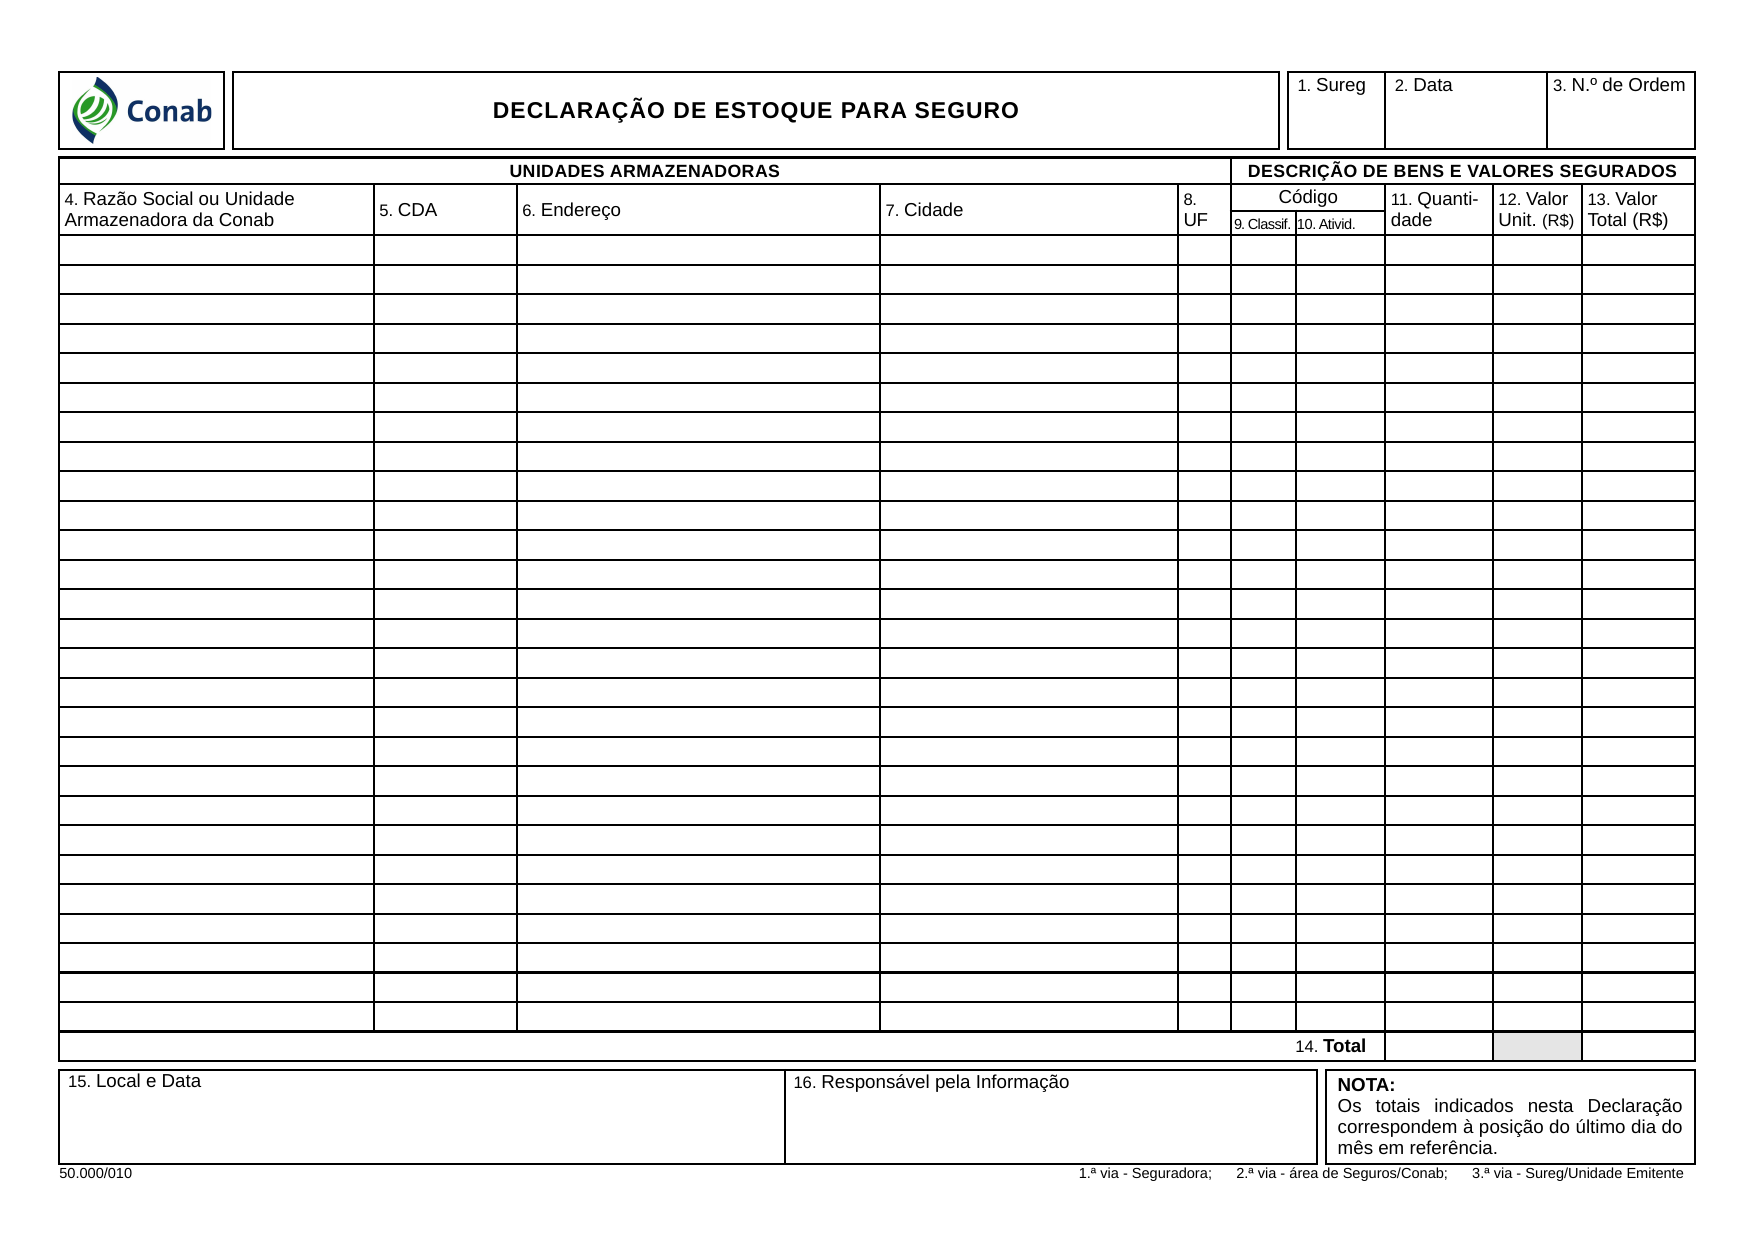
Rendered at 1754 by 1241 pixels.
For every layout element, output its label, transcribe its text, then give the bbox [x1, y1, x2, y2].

table_cell [60, 797, 373, 824]
table_cell [881, 384, 1177, 411]
table_cell [1297, 974, 1384, 1001]
table_cell [1232, 856, 1295, 883]
table_cell [1386, 443, 1492, 470]
table_cell [1494, 856, 1581, 883]
table_cell [60, 354, 373, 382]
table_cell [881, 826, 1177, 853]
table_cell [1494, 649, 1581, 677]
table_cell [1318, 1069, 1325, 1163]
table_cell [60, 236, 373, 264]
table_cell [1386, 797, 1492, 824]
table_cell [375, 944, 516, 971]
table_cell [881, 649, 1177, 677]
table_cell Código [1232, 185, 1384, 209]
table_cell [518, 974, 879, 1001]
table_cell [518, 266, 879, 293]
table_cell [1297, 236, 1384, 264]
table_cell [1179, 944, 1230, 971]
table_cell [1297, 561, 1384, 588]
table_cell [1583, 266, 1694, 293]
table_cell [881, 413, 1177, 441]
table_cell [60, 738, 373, 765]
table_cell [1179, 502, 1230, 529]
table_cell [1232, 885, 1295, 912]
table_cell [1583, 384, 1694, 411]
table_cell [1583, 620, 1694, 647]
table_cell [1494, 974, 1581, 1001]
table_cell [881, 944, 1177, 971]
table_cell [1297, 708, 1384, 736]
table_cell [1583, 708, 1694, 736]
table_cell [60, 856, 373, 883]
table_cell [1232, 620, 1295, 647]
table_cell [375, 679, 516, 706]
table_cell [1232, 915, 1295, 942]
table_cell [518, 797, 879, 824]
table_cell [518, 767, 879, 794]
table_cell [881, 974, 1177, 1001]
table_cell [1232, 413, 1295, 441]
table_cell [1386, 266, 1492, 293]
table_cell [1386, 708, 1492, 736]
table_cell [1232, 1003, 1295, 1030]
table_cell [1232, 826, 1295, 853]
table_cell [1386, 885, 1492, 912]
table_cell [375, 620, 516, 647]
table_header 1. Sureg [1289, 73, 1384, 148]
table_cell [1232, 472, 1295, 500]
table_cell [1494, 236, 1581, 264]
table_cell [1297, 443, 1384, 470]
table_cell [375, 797, 516, 824]
table_cell [1232, 295, 1295, 323]
table_cell [1494, 354, 1581, 382]
table_cell [60, 885, 373, 912]
table_cell [1583, 826, 1694, 853]
table_cell [60, 826, 373, 853]
table_cell [375, 384, 516, 411]
table_cell [1583, 974, 1694, 1001]
table_cell [60, 620, 373, 647]
table_cell [518, 679, 879, 706]
table_cell [1232, 649, 1295, 677]
table_cell [1179, 738, 1230, 765]
table_cell [1386, 738, 1492, 765]
table_cell [1179, 443, 1230, 470]
table_cell [1583, 856, 1694, 883]
table_cell [1494, 738, 1581, 765]
table_cell [375, 885, 516, 912]
table_cell [1232, 531, 1295, 559]
table_cell UNIDADES ARMAZENADORAS [60, 159, 1230, 183]
table_cell [518, 354, 879, 382]
table_cell [1179, 1003, 1230, 1030]
table_cell 7. Cidade [881, 185, 1177, 234]
table_cell [1386, 856, 1492, 883]
table_cell [375, 236, 516, 264]
table_cell [1386, 620, 1492, 647]
table_cell [1232, 738, 1295, 765]
table_cell [518, 295, 879, 323]
table_cell [375, 561, 516, 588]
table_cell [60, 561, 373, 588]
table_cell [60, 325, 373, 352]
table_cell [1232, 325, 1295, 352]
table_cell [1494, 384, 1581, 411]
table_cell [518, 885, 879, 912]
table_cell [1179, 561, 1230, 588]
table_cell [518, 325, 879, 352]
table_cell [1179, 590, 1230, 618]
table_header DECLARAÇÃO DE ESTOQUE PARA SEGURO [234, 73, 1278, 148]
table_cell [375, 738, 516, 765]
table_cell [518, 561, 879, 588]
table_cell [1179, 708, 1230, 736]
table_cell [60, 502, 373, 529]
table_cell [375, 856, 516, 883]
table_cell [881, 443, 1177, 470]
table_cell [881, 502, 1177, 529]
table_cell [59, 1062, 1694, 1069]
table_cell [518, 708, 879, 736]
table_cell [1494, 826, 1581, 853]
table_cell [1297, 620, 1384, 647]
table_cell [1386, 384, 1492, 411]
table_cell [1583, 561, 1694, 588]
table_cell [1179, 325, 1230, 352]
table_cell [375, 266, 516, 293]
table_cell 11. Quanti-dade [1386, 185, 1492, 234]
table_cell [1297, 531, 1384, 559]
table_cell [881, 797, 1177, 824]
table_cell [1179, 266, 1230, 293]
text 50.000/010 1.ª via - Seguradora; 2.ª via - área de Seguros/Conab; 3.ª via - Sureg/Unidade Emitente [59, 1165, 1695, 1182]
table_cell [881, 620, 1177, 647]
table_header 2. Data [1386, 73, 1546, 148]
table_cell [60, 295, 373, 323]
table_cell [1232, 354, 1295, 382]
table_cell [1583, 944, 1694, 971]
table_cell [881, 1003, 1177, 1030]
table_cell [1583, 502, 1694, 529]
table_cell [881, 738, 1177, 765]
table_cell [1494, 295, 1581, 323]
table_cell [1232, 443, 1295, 470]
table_cell [1179, 236, 1230, 264]
table_cell [60, 531, 373, 559]
table_cell [881, 885, 1177, 912]
table_cell [1386, 1033, 1492, 1060]
table_cell [881, 295, 1177, 323]
table_cell [518, 531, 879, 559]
table_cell [375, 472, 516, 500]
table_cell [60, 974, 373, 1001]
table_cell [375, 708, 516, 736]
table_cell [1386, 413, 1492, 441]
table_cell [1297, 649, 1384, 677]
table_cell [518, 856, 879, 883]
table_cell [1297, 856, 1384, 883]
table_cell [1494, 1033, 1581, 1060]
table_cell [1583, 738, 1694, 765]
table_cell [1583, 354, 1694, 382]
table_cell [1386, 531, 1492, 559]
table_cell [1232, 384, 1295, 411]
table_cell [1583, 679, 1694, 706]
table_cell [60, 679, 373, 706]
table_cell [1494, 590, 1581, 618]
table_cell [375, 649, 516, 677]
table_cell [881, 354, 1177, 382]
table_cell [1386, 236, 1492, 264]
table_cell [1583, 767, 1694, 794]
table_cell [1232, 708, 1295, 736]
table_cell [518, 620, 879, 647]
table_cell [518, 1003, 879, 1030]
table_cell 4. Razão Social ou Unidade Armazenadora da Conab [60, 185, 373, 234]
table_cell [1494, 767, 1581, 794]
table_cell [375, 443, 516, 470]
table_cell [60, 767, 373, 794]
picture [72, 77, 212, 144]
table_cell [1386, 590, 1492, 618]
table_cell [881, 856, 1177, 883]
table_cell [1386, 649, 1492, 677]
table_cell [1494, 944, 1581, 971]
table_cell [1232, 797, 1295, 824]
table_cell [1297, 944, 1384, 971]
table_cell [1494, 413, 1581, 441]
table_cell [1232, 590, 1295, 618]
table_cell [1297, 354, 1384, 382]
table_cell [1297, 295, 1384, 323]
table_cell [881, 590, 1177, 618]
table_cell [1494, 531, 1581, 559]
table_cell [1179, 915, 1230, 942]
table_cell [1386, 679, 1492, 706]
table_cell [375, 974, 516, 1001]
table_cell [1232, 502, 1295, 529]
table_cell [1179, 767, 1230, 794]
table_cell [518, 413, 879, 441]
table_cell [1179, 649, 1230, 677]
table_cell [881, 708, 1177, 736]
table_cell [1583, 472, 1694, 500]
table_cell [60, 915, 373, 942]
table_cell [518, 443, 879, 470]
table_cell [1494, 1003, 1581, 1030]
table_cell [1494, 620, 1581, 647]
table_cell [1179, 413, 1230, 441]
table_cell [1494, 502, 1581, 529]
table_cell [881, 915, 1177, 942]
table_cell [60, 266, 373, 293]
table_cell [1179, 472, 1230, 500]
table_cell [1232, 561, 1295, 588]
table_cell [1386, 502, 1492, 529]
table_cell [1386, 944, 1492, 971]
table_cell [881, 472, 1177, 500]
table_cell [1297, 1003, 1384, 1030]
table_cell [1386, 295, 1492, 323]
table_cell [1386, 915, 1492, 942]
table_cell [1583, 295, 1694, 323]
table_cell [1386, 561, 1492, 588]
table_cell [518, 472, 879, 500]
table_cell [518, 236, 879, 264]
table_header 3. N.º de Ordem [1548, 73, 1694, 148]
table_cell [60, 413, 373, 441]
table_cell [881, 531, 1177, 559]
table_cell [518, 826, 879, 853]
table_cell [1297, 826, 1384, 853]
table_cell [1583, 443, 1694, 470]
table_cell [375, 826, 516, 853]
table_cell [1583, 885, 1694, 912]
table_cell [1232, 266, 1295, 293]
table_cell 15. Local e Data [60, 1071, 784, 1163]
table_cell [1297, 472, 1384, 500]
table_cell [1386, 325, 1492, 352]
table_cell [1386, 826, 1492, 853]
table_cell 16. Responsável pela Informação [786, 1071, 1316, 1163]
table_cell [1494, 266, 1581, 293]
table_cell [1494, 325, 1581, 352]
table_cell [1179, 885, 1230, 912]
table_cell [375, 295, 516, 323]
table_cell [1179, 679, 1230, 706]
table_cell [60, 384, 373, 411]
table_cell [375, 354, 516, 382]
table_cell [518, 384, 879, 411]
table_cell [1297, 679, 1384, 706]
table_cell [1232, 974, 1295, 1001]
table_cell [1386, 354, 1492, 382]
table_cell [375, 325, 516, 352]
table_cell [59, 148, 1694, 156]
table_cell [1583, 1033, 1694, 1060]
table_cell [1179, 531, 1230, 559]
table_cell [1494, 561, 1581, 588]
table_cell [1232, 679, 1295, 706]
table_cell [881, 236, 1177, 264]
table_cell [1179, 620, 1230, 647]
table_cell [1583, 797, 1694, 824]
table_cell [375, 767, 516, 794]
table_cell [1386, 974, 1492, 1001]
table_header [60, 73, 223, 148]
table_cell 5. CDA [375, 185, 516, 234]
table_cell 9. Classif. [1232, 212, 1295, 234]
table_cell [1179, 797, 1230, 824]
table_cell [375, 915, 516, 942]
table_cell [1494, 679, 1581, 706]
table_cell 6. Endereço [518, 185, 879, 234]
table_cell 8. UF [1179, 185, 1230, 234]
table_cell DESCRIÇÃO DE BENS E VALORES SEGURADOS [1232, 159, 1694, 183]
table_cell 14. Total [60, 1033, 1384, 1060]
table_cell [518, 944, 879, 971]
table_cell [1179, 384, 1230, 411]
table_cell [1297, 413, 1384, 441]
table_cell [1179, 826, 1230, 853]
table_cell [518, 590, 879, 618]
table_cell [375, 590, 516, 618]
table_cell 12. Valor Unit. (R$) [1494, 185, 1581, 234]
table_cell [1297, 797, 1384, 824]
table_cell [375, 531, 516, 559]
table_cell NOTA: Os totais indicados nesta Declaração correspondem à posição do último dia do mês em referência. [1327, 1071, 1694, 1163]
table_cell [60, 1003, 373, 1030]
table_cell [1583, 590, 1694, 618]
table_cell [1386, 472, 1492, 500]
table_cell [1297, 915, 1384, 942]
table_header [225, 71, 232, 148]
table_cell [1179, 856, 1230, 883]
table_cell [60, 649, 373, 677]
table_cell [1583, 915, 1694, 942]
table_cell [60, 443, 373, 470]
table_cell [1232, 236, 1295, 264]
table_cell [1583, 531, 1694, 559]
table_cell [1494, 472, 1581, 500]
table_cell [881, 325, 1177, 352]
table_cell [518, 502, 879, 529]
table_cell [1297, 590, 1384, 618]
table_cell [1583, 325, 1694, 352]
table_cell [375, 413, 516, 441]
table_cell [881, 679, 1177, 706]
table_cell [1179, 974, 1230, 1001]
table_cell [1297, 738, 1384, 765]
table_cell [60, 472, 373, 500]
table_cell [1179, 354, 1230, 382]
table_cell [881, 561, 1177, 588]
table_cell [1494, 708, 1581, 736]
table_cell [1179, 295, 1230, 323]
table_cell [60, 590, 373, 618]
table_cell [1494, 797, 1581, 824]
table_cell [1297, 502, 1384, 529]
table_cell [1386, 1003, 1492, 1030]
table_cell [1494, 915, 1581, 942]
table_cell [1297, 384, 1384, 411]
table_cell [1386, 767, 1492, 794]
table_header [1280, 71, 1287, 148]
table_cell 10. Ativid. [1297, 212, 1384, 234]
table_cell [1583, 649, 1694, 677]
table_cell [1297, 885, 1384, 912]
table_cell [375, 1003, 516, 1030]
table_cell [1232, 767, 1295, 794]
table_cell [518, 915, 879, 942]
table_cell 13. Valor Total (R$) [1583, 185, 1694, 234]
table_cell [1297, 266, 1384, 293]
table_cell [1583, 1003, 1694, 1030]
table_cell [1583, 413, 1694, 441]
table_cell [1494, 885, 1581, 912]
table_cell [60, 708, 373, 736]
table_cell [375, 502, 516, 529]
table_cell [1583, 236, 1694, 264]
table_cell [1232, 944, 1295, 971]
table_cell [518, 649, 879, 677]
table_cell [1494, 443, 1581, 470]
table_cell [1297, 767, 1384, 794]
table_cell [518, 738, 879, 765]
table_cell [1297, 325, 1384, 352]
table_cell [881, 767, 1177, 794]
table_cell [60, 944, 373, 971]
table_cell [881, 266, 1177, 293]
